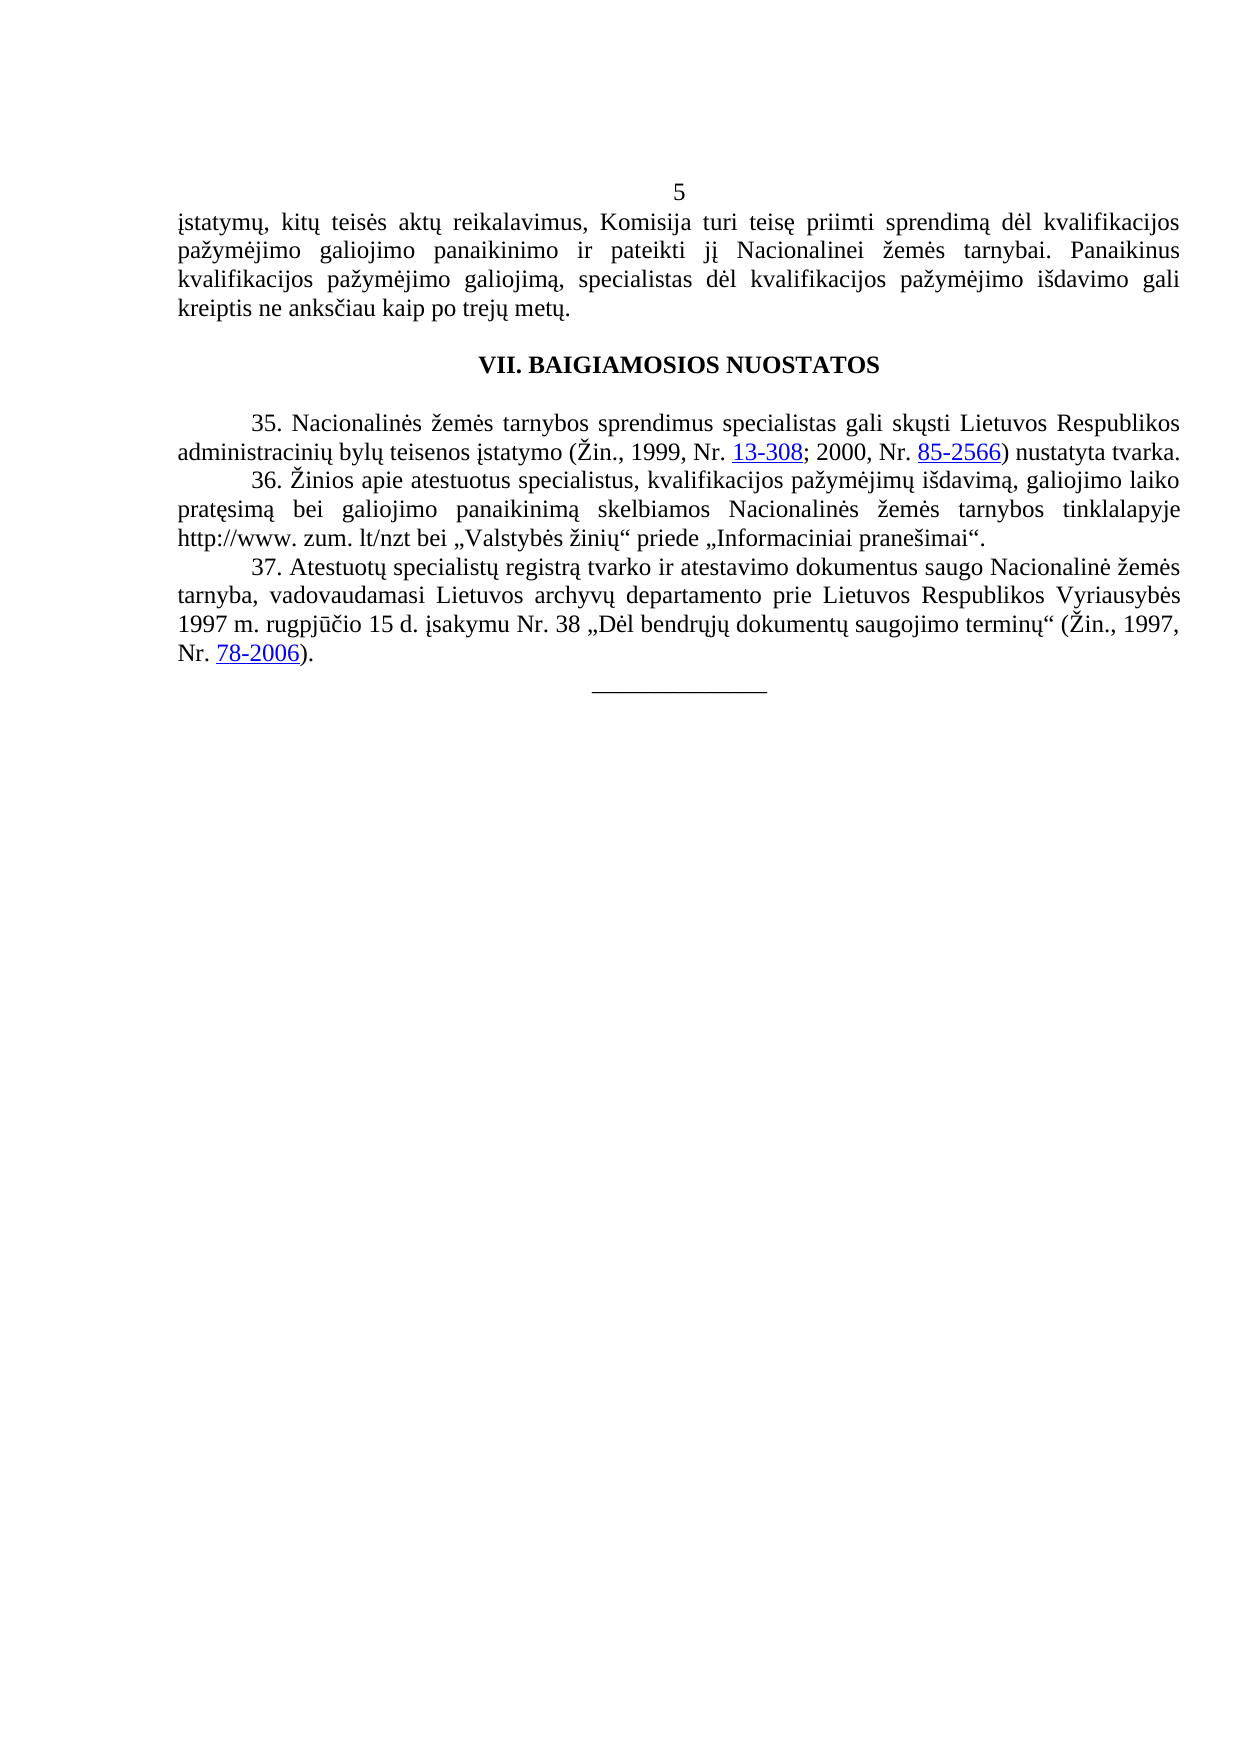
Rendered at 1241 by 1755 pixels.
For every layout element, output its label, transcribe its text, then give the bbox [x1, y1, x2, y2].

text 36. Žinios apie atestuotus specialistus, kvalifikacijos pažymėjimų išdavimą, galiojimo laiko pratęsimą bei galiojimo panaikinimą skelbiamos Nacionalinės žemės tarnybos tinklalapyje http://www. zum. lt/nzt bei „Valstybės žinių“ priede „Informaciniai pranešimai“. [177, 465, 1181, 552]
text VII. BAIGIAMOSIOS NUOSTATOS [177, 350, 1181, 379]
text įstatymų, kitų teisės aktų reikalavimus, Komisija turi teisę priimti sprendimą dėl kvalifikacijos pažymėjimo galiojimo panaikinimo ir pateikti jį Nacionalinei žemės tarnybai. Panaikinus kvalifikacijos pažymėjimo galiojimą, specialistas dėl kvalifikacijos pažymėjimo išdavimo gali kreiptis ne anksčiau kaip po trejų metų. [177, 207, 1181, 322]
text 37. Atestuotų specialistų registrą tvarko ir atestavimo dokumentus saugo Nacionalinė žemės tarnyba, vadovaudamasi Lietuvos archyvų departamento prie Lietuvos Respublikos Vyriausybės 1997 m. rugpjūčio 15 d. įsakymu Nr. 38 „Dėl bendrųjų dokumentų saugojimo terminų“ (Žin., 1997, Nr. 78-2006). [177, 552, 1181, 667]
text 35. Nacionalinės žemės tarnybos sprendimus specialistas gali skųsti Lietuvos Respublikos administracinių bylų teisenos įstatymo (Žin., 1999, Nr. 13-308; 2000, Nr. 85-2566) nustatyta tvarka. [177, 408, 1181, 465]
text ______________ [177, 667, 1181, 695]
